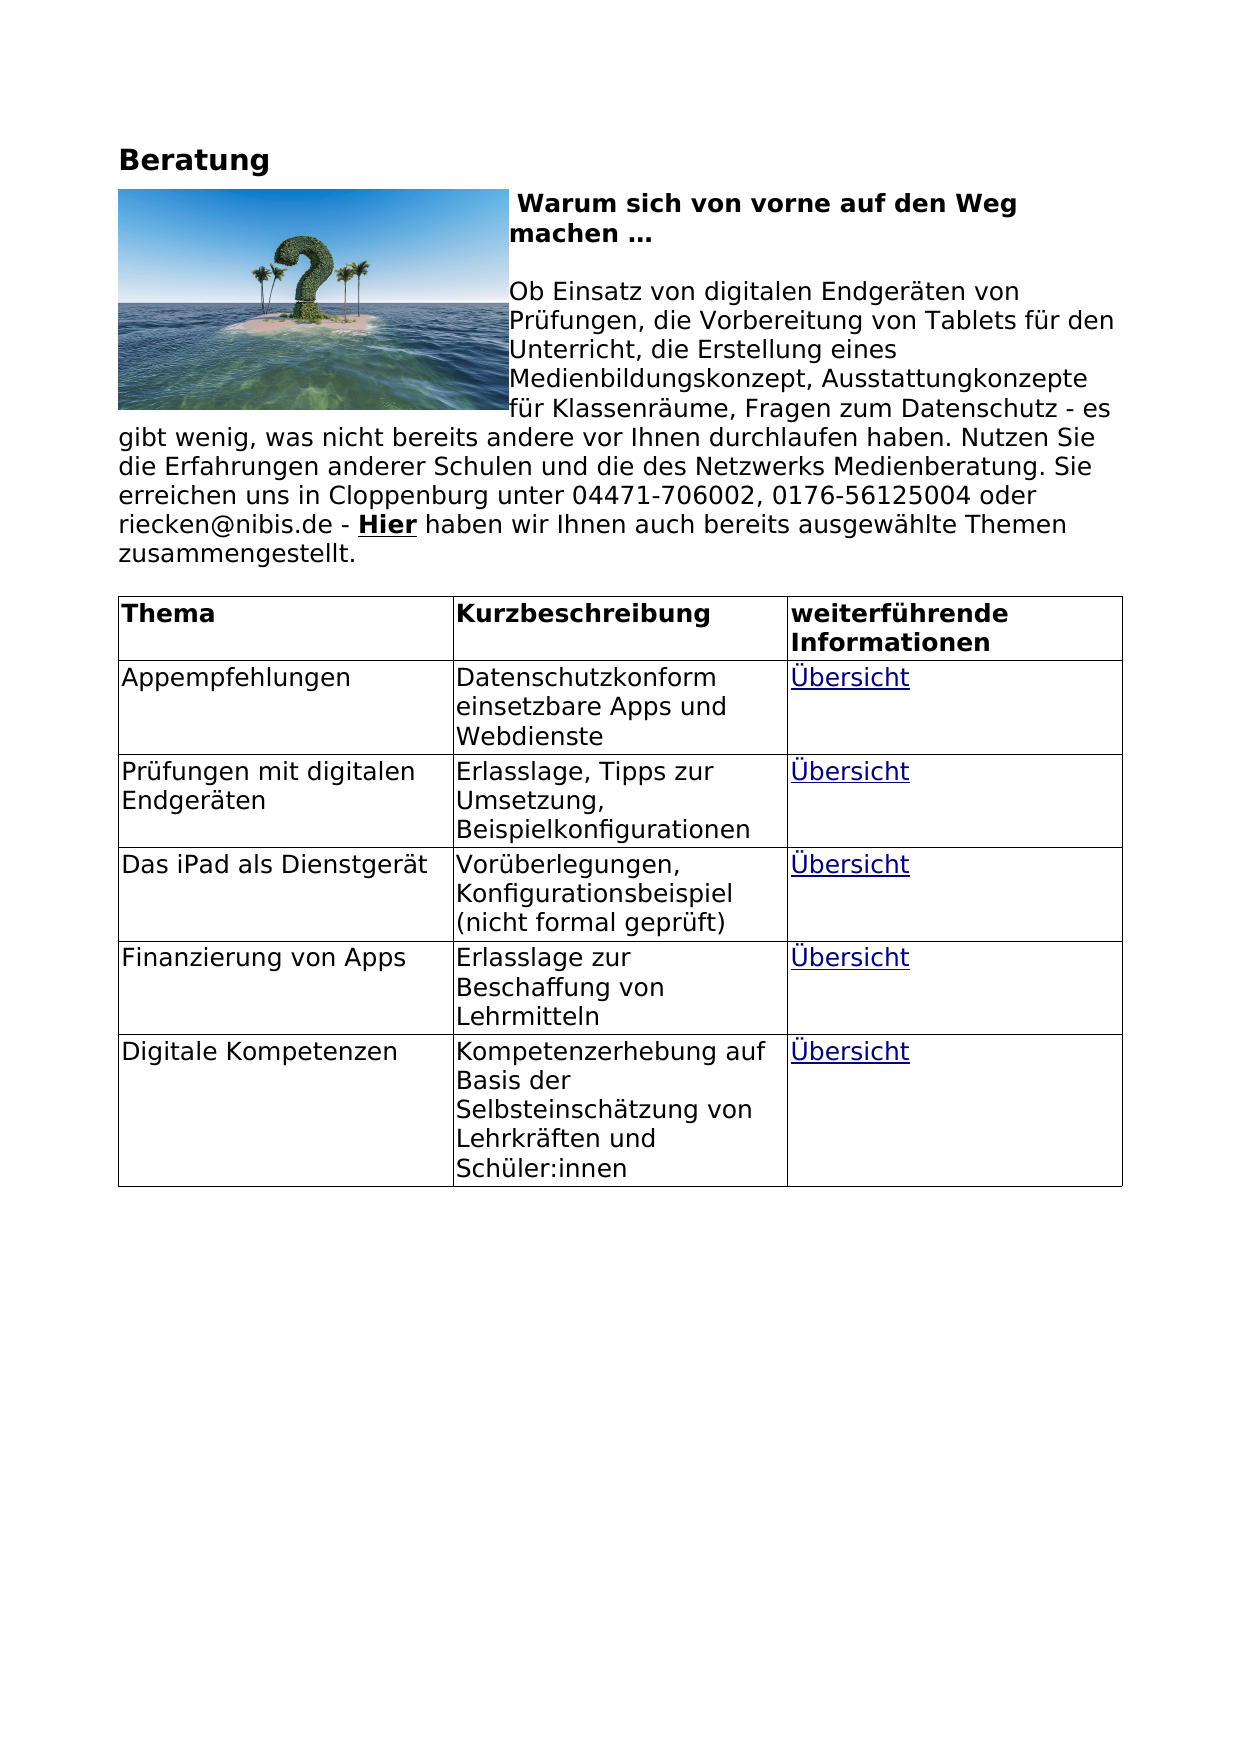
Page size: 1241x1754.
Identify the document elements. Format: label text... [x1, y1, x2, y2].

table_cell Übersicht [788, 848, 1122, 941]
table_cell Übersicht [788, 661, 1122, 754]
subtitle Beratung [118, 143, 1122, 177]
table_cell Digitale Kompetenzen [119, 1035, 453, 1186]
table_cell Appempfehlungen [119, 661, 453, 754]
table_cell Prüfungen mit digitalen Endgeräten [119, 755, 453, 847]
table_header weiterführende Informationen [788, 597, 1122, 660]
table_cell Finanzierung von Apps [119, 942, 453, 1034]
table_cell Übersicht [788, 755, 1122, 847]
table_header Kurzbeschreibung [454, 597, 787, 660]
table_header Thema [119, 597, 453, 660]
table_cell Kompetenzerhebung auf Basis der Selbsteinschätzung von Lehrkräften und Schüler:innen [454, 1035, 787, 1186]
table_cell Erlasslage zur Beschaffung von Lehrmitteln [454, 942, 787, 1034]
table_cell Datenschutzkonform einsetzbare Apps und Webdienste [454, 661, 787, 754]
table_cell Vorüberlegungen, Konfigurationsbeispiel (nicht formal geprüft) [454, 848, 787, 941]
table_cell Übersicht [788, 1035, 1122, 1186]
table_cell Übersicht [788, 942, 1122, 1034]
table_cell Erlasslage, Tipps zur Umsetzung, Beispielkonfigurationen [454, 755, 787, 847]
table_cell Das iPad als Dienstgerät [119, 848, 453, 941]
text Warum sich von vorne auf den Weg machen … Ob Einsatz von digitalen Endgeräten von Prüfungen, die Vorbereitung von Tablets für den Unterricht, die Erstellung eines Medienbildungskonzept, Ausstattungkonzepte für Klassenräume, Fragen zum Datenschutz - es gibt wenig, was nicht bereits andere vor Ihnen durchlaufen haben. Nutzen Sie die Erfahrungen anderer Schulen und die des Netzwerks Medienberatung. Sie erreichen uns in Cloppenburg unter 04471-706002, 0176-56125004 oder riecken@nibis.de - Hier haben wir Ihnen auch bereits ausgewählte Themen zusammengestellt. [118, 189, 1122, 569]
picture [118, 189, 509, 410]
